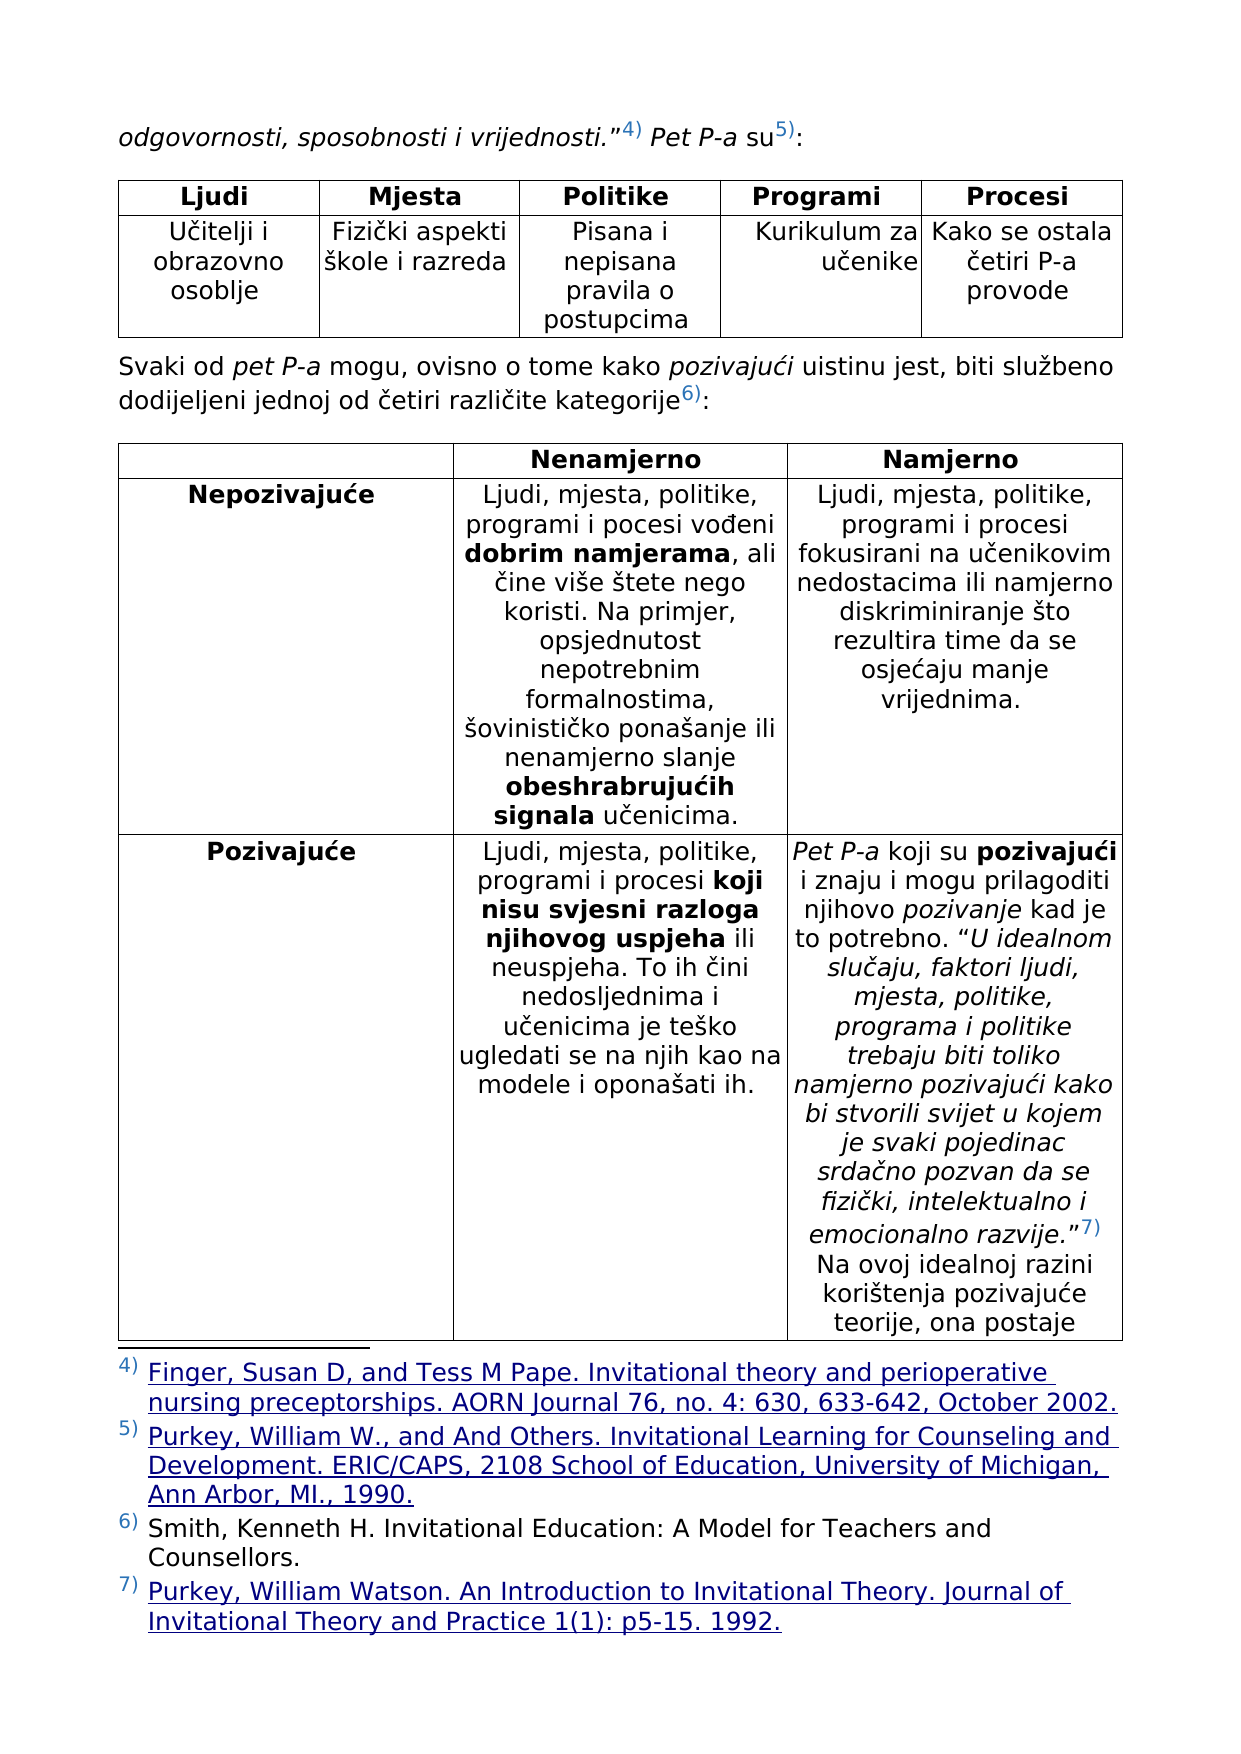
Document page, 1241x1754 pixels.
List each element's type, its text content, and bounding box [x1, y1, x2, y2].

table_cell Pisana i nepisana pravila o postupcima [520, 216, 720, 337]
table_cell Ljudi, mjesta, politike, programi i procesi fokusirani na učenikovim nedostacima ili namjerno diskriminiranje što rezultira time da se osjećaju manje vrijednima. [788, 479, 1122, 834]
table_header [119, 444, 453, 478]
table_header Namjerno [788, 444, 1122, 478]
table_header Mjesta [320, 181, 519, 214]
table_cell Pozivajuće [119, 835, 453, 1340]
text Purkey, William W., and And Others. Invitational Learning for Counseling and Development. ERIC/CAPS, 2108 School of Education, University of Michigan, Ann Arbor, MI., 1990. [118, 1417, 1122, 1509]
table_header Politike [520, 181, 720, 214]
table_header Nenamjerno [454, 444, 787, 478]
text Smith, Kenneth H. Invitational Education: A Model for Teachers and Counsellors. [118, 1509, 1122, 1573]
table_cell Ljudi, mjesta, politike, programi i procesi koji nisu svjesni razloga njihovog uspjeha ili neuspjeha. To ih čini nedosljednima i učenicima je teško ugledati se na njih kao na modele i oponašati ih. [454, 835, 787, 1340]
text Finger, Susan D, and Tess M Pape. Invitational theory and perioperative nursing preceptorships. AORN Journal 76, no. 4: 630, 633-642, October 2002. [118, 1354, 1122, 1417]
table_cell Pet P-a koji su pozivajući i znaju i mogu prilagoditi njihovo pozivanje kad je to potrebno. “U idealnom slučaju, faktori ljudi, mjesta, politike, programa i politike trebaju biti toliko namjerno pozivajući kako bi stvorili svijet u kojem je svaki pojedinac srdačno pozvan da se fizički, intelektualno i emocionalno razvije.” Na ovoj idealnoj razini korištenja pozivajuće teorije, ona postaje [788, 835, 1122, 1340]
table_cell Nepozivajuće [119, 479, 453, 834]
table_cell Kako se ostala četiri P-a provode [922, 216, 1122, 337]
text Svaki od pet P-a mogu, ovisno o tome kako pozivajući uistinu jest, biti službeno dodijeljeni jednoj od četiri različite kategorije: [118, 352, 1122, 415]
table_header Programi [721, 181, 921, 214]
table_header Procesi [922, 181, 1122, 214]
table_cell Fizički aspekti škole i razreda [320, 216, 519, 337]
table_cell Učitelji i obrazovno osoblje [119, 216, 319, 337]
table_cell Kurikulum za učenike [721, 216, 921, 337]
text odgovornosti, sposobnosti i vrijednosti.” Pet P-a su: [118, 118, 1122, 152]
table_cell Ljudi, mjesta, politike, programi i pocesi vođeni dobrim namjerama, ali čine više štete nego koristi. Na primjer, opsjednutost nepotrebnim formalnostima, šovinističko ponašanje ili nenamjerno slanje obeshrabrujućih signala učenicima. [454, 479, 787, 834]
table_header Ljudi [119, 181, 319, 214]
